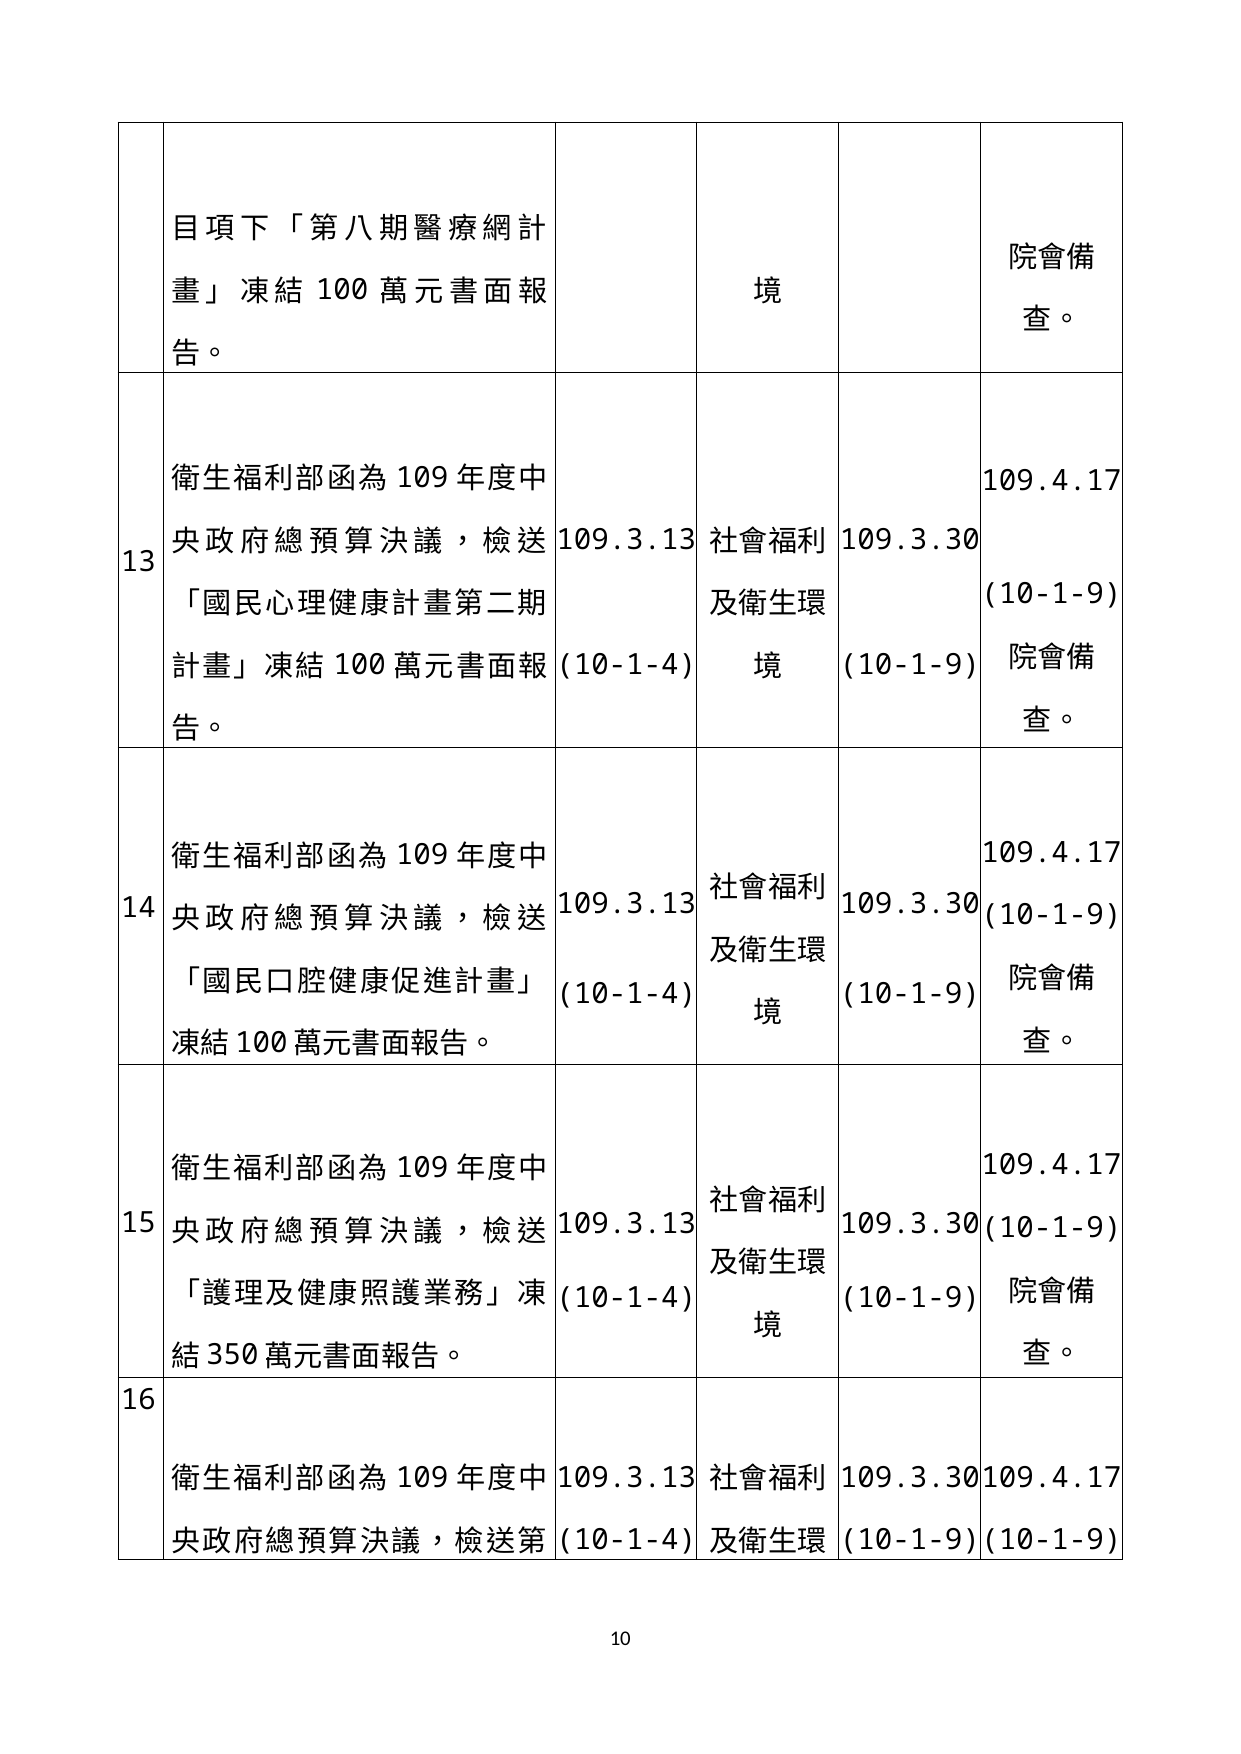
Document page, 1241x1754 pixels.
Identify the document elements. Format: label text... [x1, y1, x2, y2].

table_cell [119, 748, 163, 1064]
table_cell 109.3.13 (10-1-4) [556, 1378, 696, 1559]
table_cell 社會福利及衛生環境 [697, 373, 838, 747]
table_cell 社會福利及衛生環 [697, 1378, 838, 1559]
table_cell 109.3.30 (10-1-9) [839, 373, 980, 747]
table_cell 109.3.13 (10-1-4) [556, 1065, 696, 1377]
table_cell 衛生福利部函為109年度中央政府總預算決議，檢送第 [164, 1378, 555, 1559]
table_cell [839, 123, 980, 372]
table_cell 109.4.17 (10-1-9) [981, 1378, 1122, 1559]
table_cell 109.3.30 (10-1-9) [839, 1065, 980, 1377]
table_cell 衛生福利部函為109年度中央政府總預算決議，檢送「護理及健康照護業務」凍結350萬元書面報告。 [164, 1065, 555, 1377]
table_cell 目項下「第八期醫療網計畫」凍結100萬元書面報告。 [164, 123, 555, 372]
table_cell 社會福利及衛生環境 [697, 1065, 838, 1377]
table_cell [119, 373, 163, 747]
table_cell 衛生福利部函為109年度中央政府總預算決議，檢送「國民心理健康計畫第二期計畫」凍結100萬元書面報告。 [164, 373, 555, 747]
table_cell 院會備查。 [981, 123, 1122, 372]
table_cell 109.4.17 (10-1-9) 院會備查。 [981, 1065, 1122, 1377]
table_cell 衛生福利部函為109年度中央政府總預算決議，檢送「國民口腔健康促進計畫」凍結100萬元書面報告。 [164, 748, 555, 1064]
table_cell 109.3.30 (10-1-9) [839, 1378, 980, 1559]
table_cell 109.3.13 (10-1-4) [556, 373, 696, 747]
table_cell [119, 1065, 163, 1377]
table_cell 109.4.17 (10-1-9) 院會備查。 [981, 748, 1122, 1064]
table_cell 109.4.17 (10-1-9) 院會備查。 [981, 373, 1122, 747]
table_cell 社會福利及衛生環境 [697, 748, 838, 1064]
table_cell 109.3.30 (10-1-9) [839, 748, 980, 1064]
table_cell [119, 1378, 163, 1559]
table_cell [556, 123, 696, 372]
table_cell 境 [697, 123, 838, 372]
table_cell [119, 123, 163, 372]
table_cell 109.3.13 (10-1-4) [556, 748, 696, 1064]
